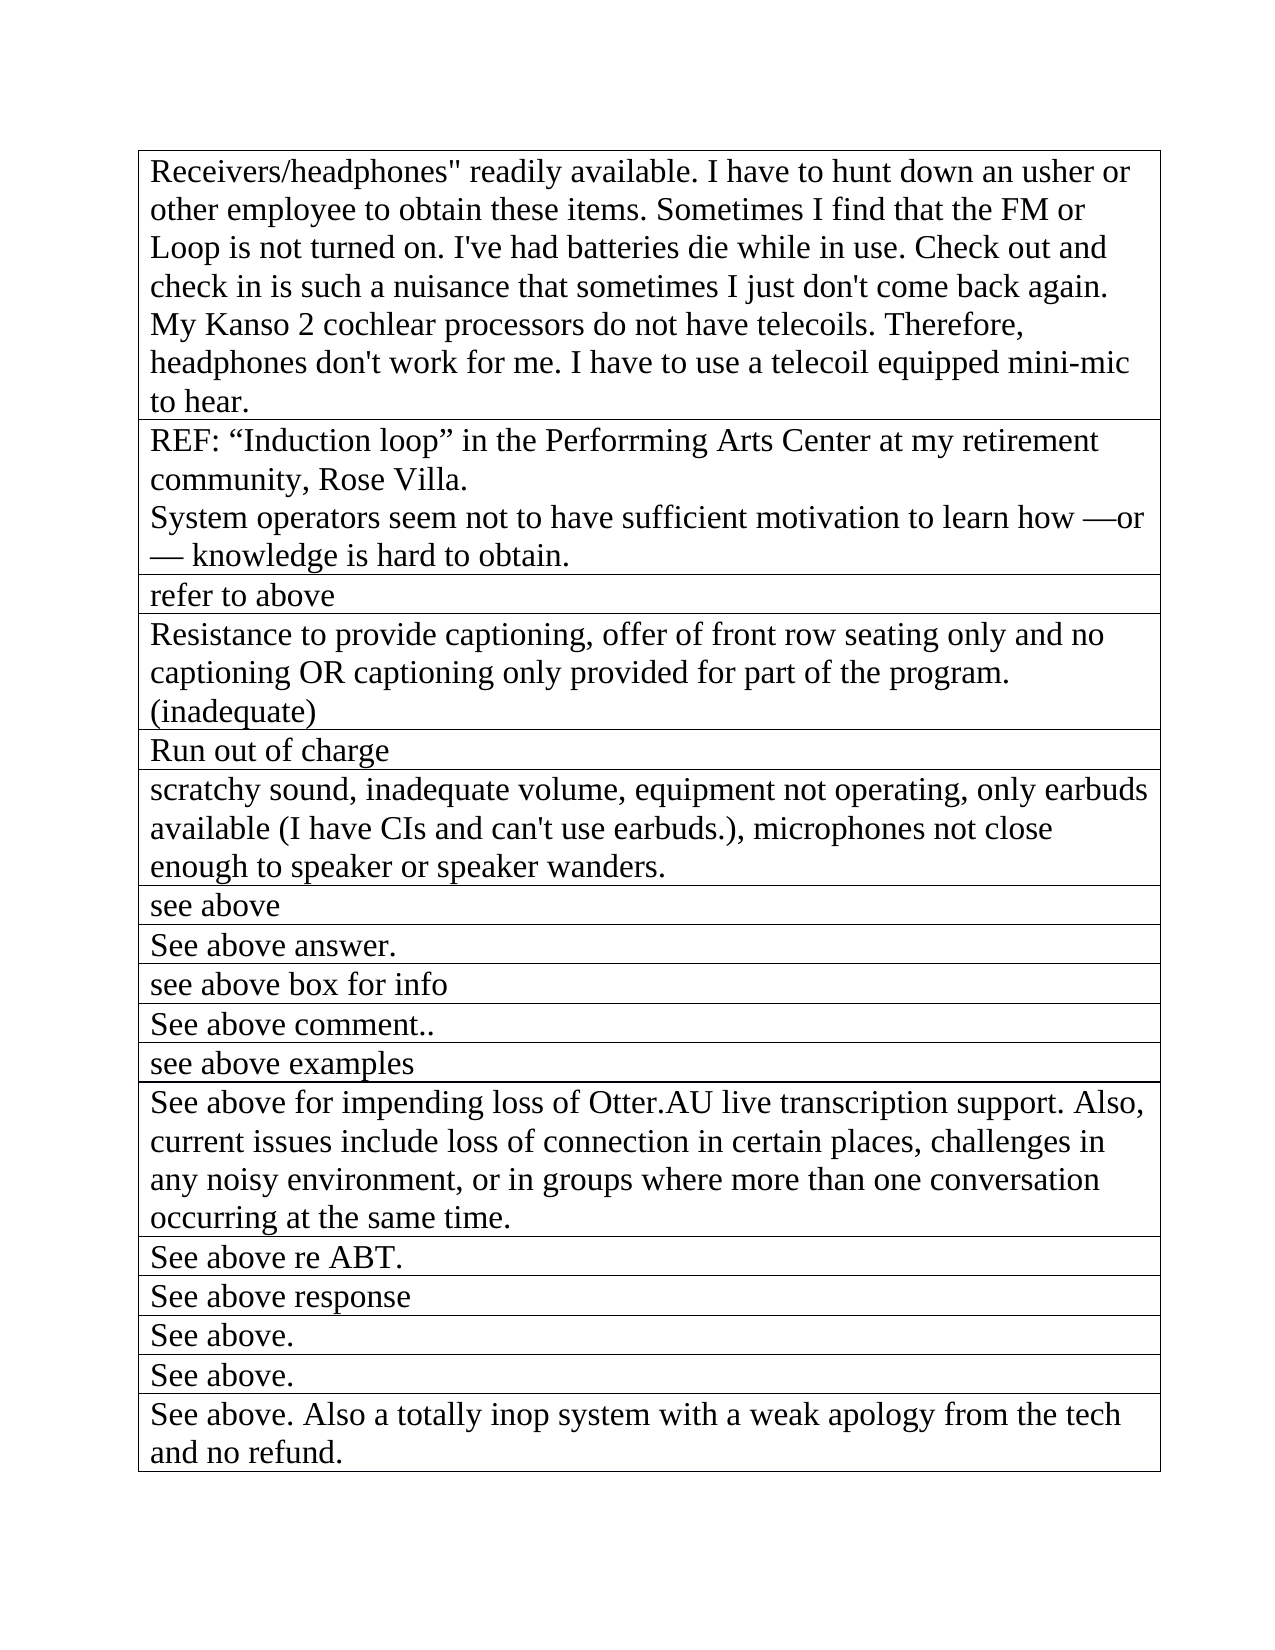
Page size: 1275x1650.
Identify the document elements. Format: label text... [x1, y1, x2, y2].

table_cell Resistance to provide captioning, offer of front row seating only and no captioning OR captioning only provided for part of the program.(inadequate) [139, 614, 1160, 729]
table_cell See above. [139, 1316, 1160, 1354]
table_cell See above. [139, 1355, 1160, 1393]
table_cell See above. Also a totally inop system with a weak apology from the tech and no refund. [139, 1394, 1160, 1471]
table_cell Receivers/headphones" readily available. I have to hunt down an usher or other employee to obtain these items. Sometimes I find that the FM or Loop is not turned on. I've had batteries die while in use. Check out and check in is such a nuisance that sometimes I just don't come back again. My Kanso 2 cochlear processors do not have telecoils. Therefore, headphones don't work for me. I have to use a telecoil equipped mini-mic to hear. [139, 151, 1160, 419]
table_cell see above box for info [139, 964, 1160, 1003]
table_cell REF: “Induction loop” in the Perforrming Arts Center at my retirement community, Rose Villa. System operators seem not to have sufficient motivation to learn how —or— knowledge is hard to obtain. [139, 420, 1160, 574]
table_cell See above answer. [139, 925, 1160, 963]
table_cell refer to above [139, 575, 1160, 613]
table_cell see above examples [139, 1043, 1160, 1081]
table_cell See above re ABT. [139, 1237, 1160, 1275]
table_cell see above [139, 886, 1160, 924]
table_cell See above response [139, 1276, 1160, 1314]
table_cell See above for impending loss of Otter.AU live transcription support. Also, current issues include loss of connection in certain places, challenges in any noisy environment, or in groups where more than one conversation occurring at the same time. [139, 1083, 1160, 1236]
table_cell Run out of charge [139, 730, 1160, 768]
table_cell See above comment.. [139, 1004, 1160, 1042]
table_cell scratchy sound, inadequate volume, equipment not operating, only earbuds available (I have CIs and can't use earbuds.), microphones not close enough to speaker or speaker wanders. [139, 770, 1160, 884]
